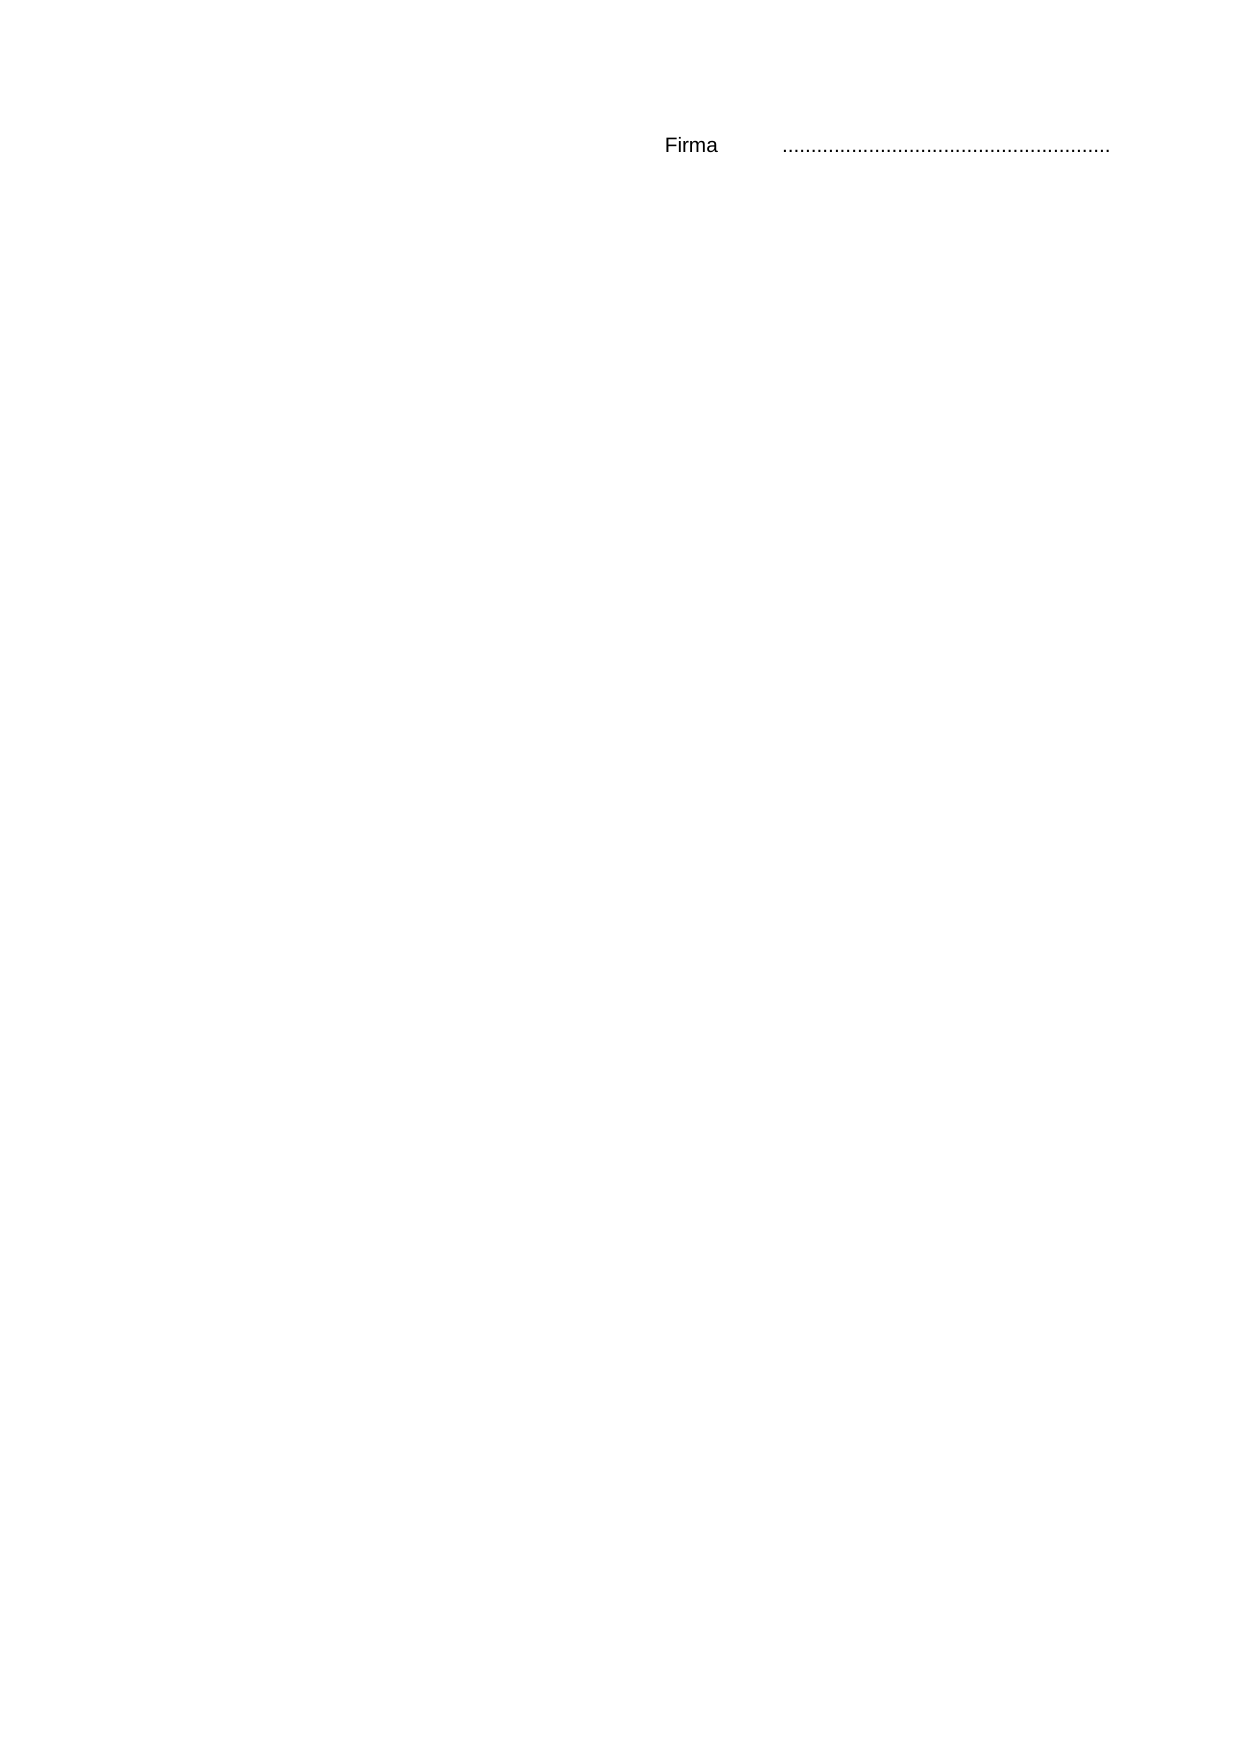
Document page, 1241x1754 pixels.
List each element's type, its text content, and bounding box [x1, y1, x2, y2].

text Firma ......................................................... [561, 133, 1122, 157]
